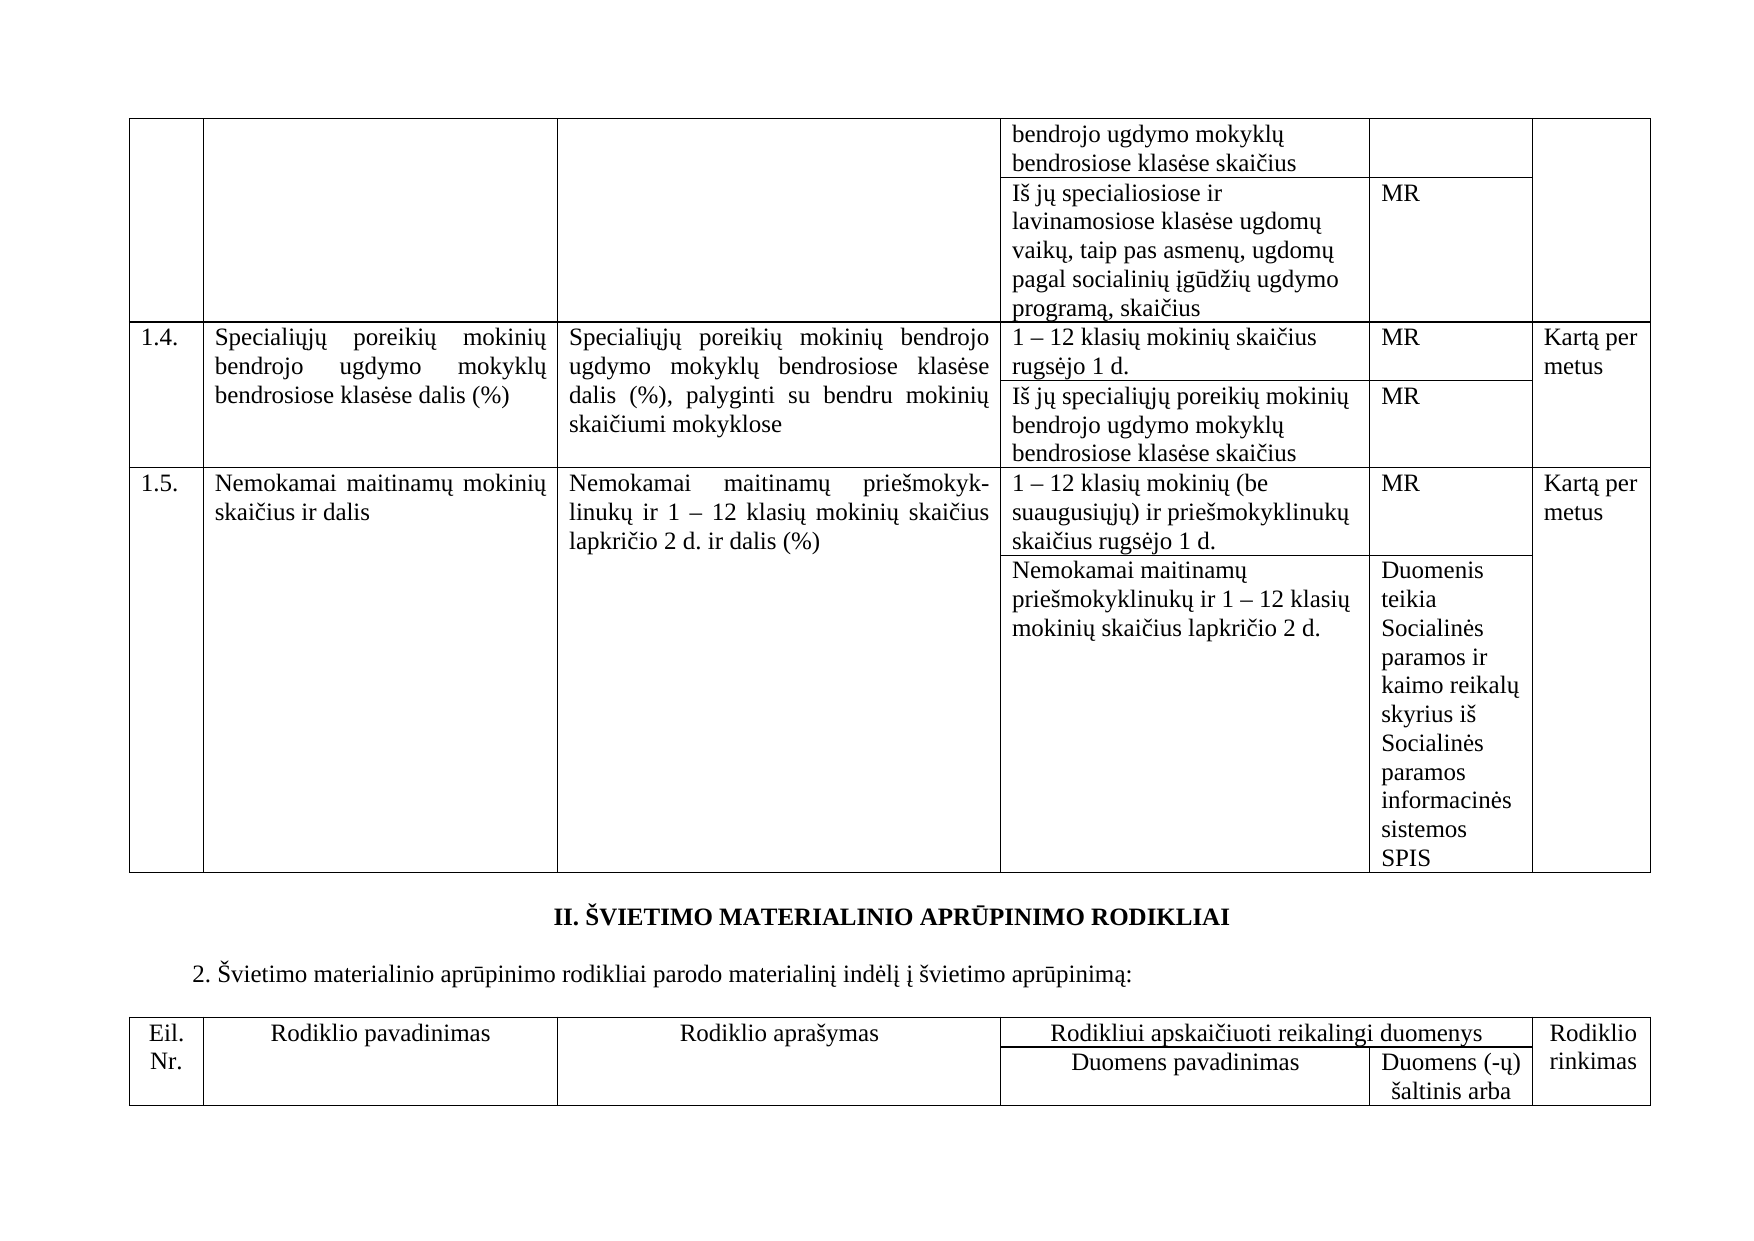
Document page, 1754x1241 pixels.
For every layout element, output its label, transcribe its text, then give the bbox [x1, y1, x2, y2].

table_cell Kartą per metus [1533, 468, 1650, 872]
table_header Rodiklio rinkimas [1533, 1018, 1650, 1105]
table_cell MR [1370, 381, 1532, 467]
table_cell MR [1370, 323, 1532, 380]
table_cell 1.5. [130, 468, 203, 872]
table_cell Iš jų specialiųjų poreikių mokinių bendrojo ugdymo mokyklų bendrosiose klasėse skaičius [1001, 381, 1369, 467]
table_cell MR [1370, 468, 1532, 554]
table_cell Nemokamai maitinamų priešmokyk-linukų ir 1 – 12 klasių mokinių skaičius lapkričio 2 d. ir dalis (%) [558, 468, 1000, 872]
table_cell [204, 119, 557, 321]
table_cell Specialiųjų poreikių mokinių bendrojo ugdymo mokyklų bendrosiose klasėse dalis (%) [204, 323, 557, 467]
table_cell Specialiųjų poreikių mokinių bendrojo ugdymo mokyklų bendrosiose klasėse dalis (%), palyginti su bendru mokinių skaičiumi mokyklose [558, 323, 1000, 467]
table_cell [130, 119, 203, 321]
text 2. Švietimo materialinio aprūpinimo rodikliai parodo materialinį indėlį į švietimo aprūpinimą: [118, 959, 1665, 988]
text II. ŠVIETIMO MATERIALINIO APRŪPINIMO RODIKLIAI [118, 902, 1665, 930]
table_header Rodiklio pavadinimas [204, 1018, 557, 1105]
table_cell MR [1370, 178, 1532, 321]
table_cell 1 – 12 klasių mokinių skaičius rugsėjo 1 d. [1001, 323, 1369, 380]
table_cell bendrojo ugdymo mokyklų bendrosiose klasėse skaičius [1001, 119, 1369, 177]
table_cell [1370, 119, 1532, 177]
table_header Rodikliui apskaičiuoti reikalingi duomenys [1001, 1018, 1532, 1046]
table_cell Duomens pavadinimas [1001, 1048, 1369, 1105]
table_cell Nemokamai maitinamų mokinių skaičius ir dalis [204, 468, 557, 872]
table_cell Duomens (-ų) šaltinis arba [1370, 1048, 1532, 1105]
table_cell Kartą per metus [1533, 323, 1650, 467]
table_cell 1 – 12 klasių mokinių (be suaugusiųjų) ir priešmokyklinukų skaičius rugsėjo 1 d. [1001, 468, 1369, 554]
table_header Rodiklio aprašymas [558, 1018, 1000, 1105]
table_cell [558, 119, 1000, 321]
table_header Eil. Nr. [130, 1018, 203, 1105]
table_cell 1.4. [130, 323, 203, 467]
table_cell Nemokamai maitinamų priešmokyklinukų ir 1 – 12 klasių mokinių skaičius lapkričio 2 d. [1001, 556, 1369, 872]
table_cell Iš jų specialiosiose ir lavinamosiose klasėse ugdomų vaikų, taip pas asmenų, ugdomų pagal socialinių įgūdžių ugdymo programą, skaičius [1001, 178, 1369, 321]
table_cell [1533, 119, 1650, 321]
table_cell Duomenis teikia Socialinės paramos ir kaimo reikalų skyrius iš Socialinės paramos informacinės sistemos SPIS [1370, 556, 1532, 872]
